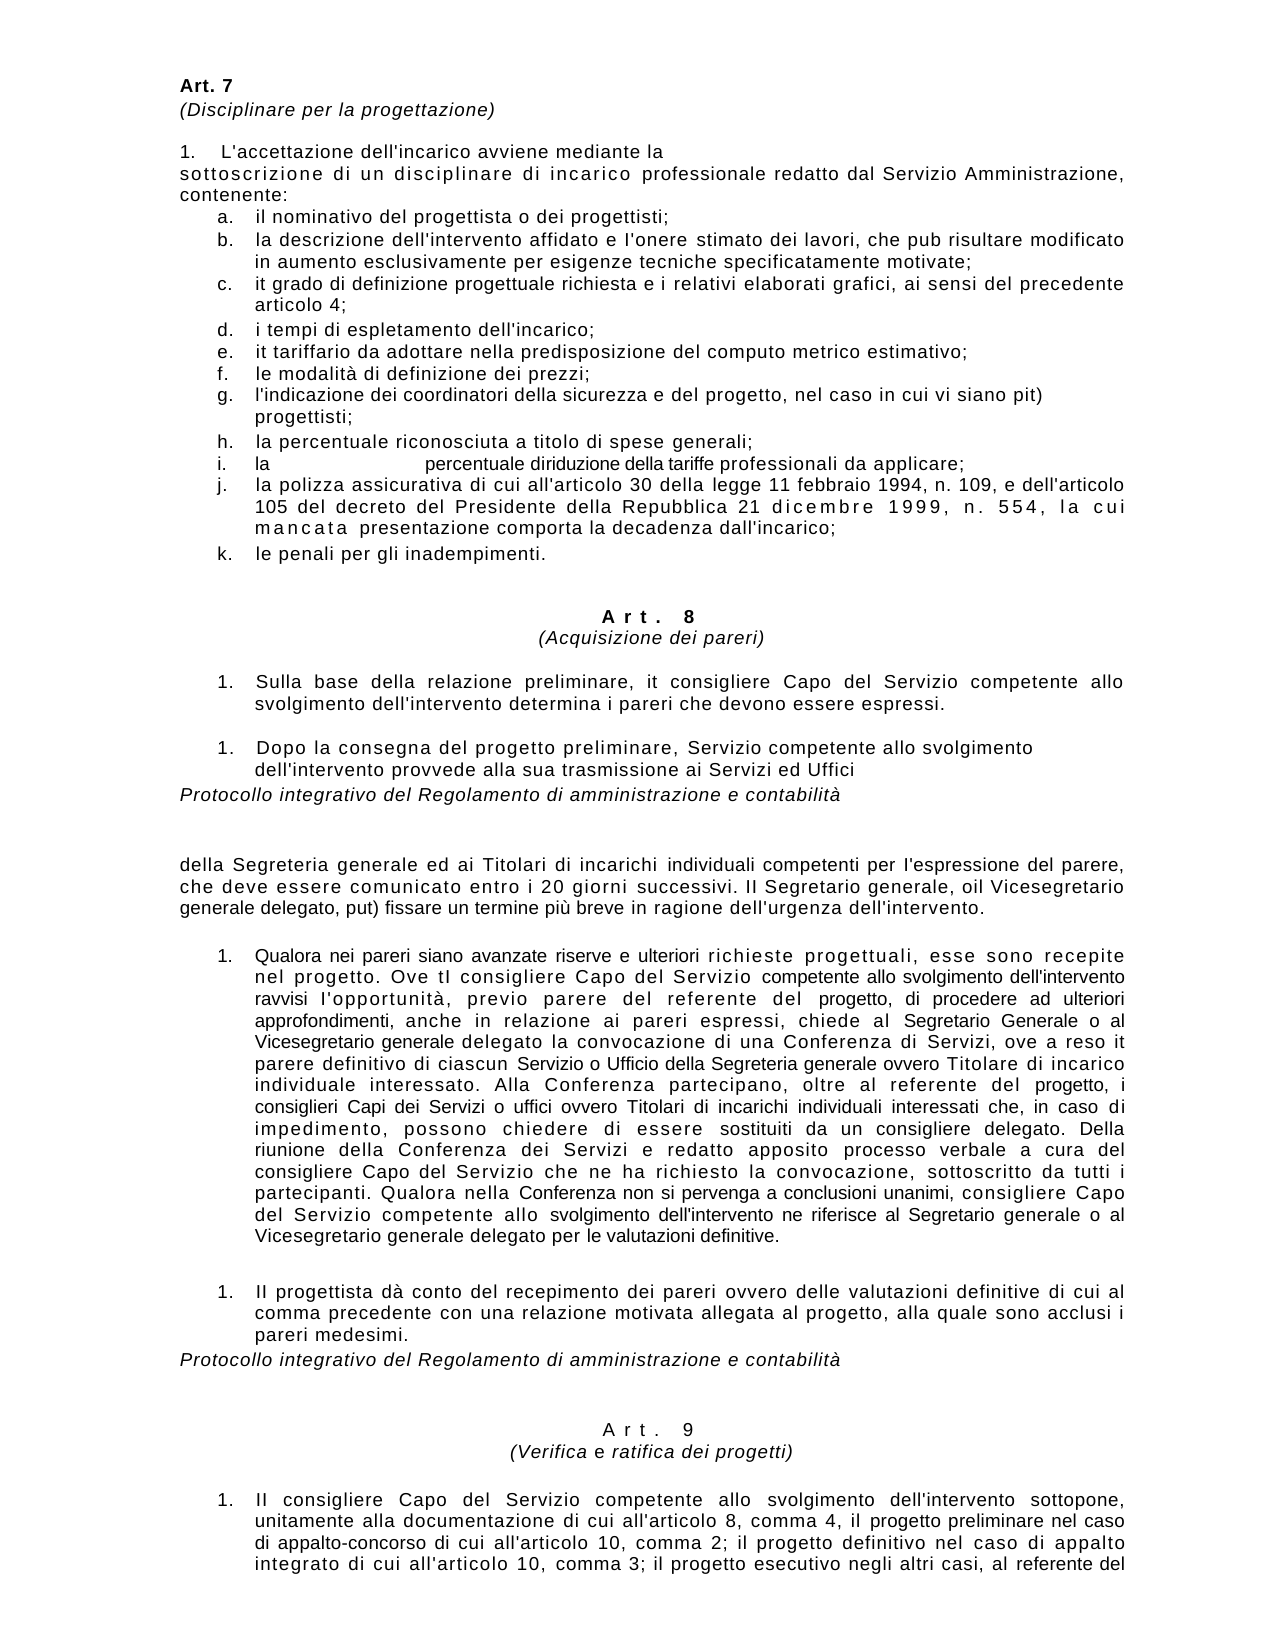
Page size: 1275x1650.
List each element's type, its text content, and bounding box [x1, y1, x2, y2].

text Protocollo integrativo del Regolamento di amministrazione e contabilità [179, 1349, 1125, 1370]
text 1. L'accettazione dell'incarico avviene mediante la [179, 141, 1125, 162]
list Dopo la consegna del progetto preliminare, Servizio competente allo svolgimento dell'intervento provvede alla sua trasmissione ai Servizi ed Uffici [217, 737, 1125, 780]
list II consigliere Capo del Servizio competente allo svolgimento dell'intervento sottopone, unitamente alla documentazione di cui all'articolo 8, comma 4, il progetto preliminare nel caso di appalto-concorso di cui all'articolo 10, comma 2; il progetto definitivo nel caso di appalto integrato di cui all'articolo 10, comma 3; il progetto esecutivo negli altri casi, al referente del [217, 1488, 1125, 1574]
list le modalità di definizione dei prezzi; [217, 362, 1125, 384]
list II progettista dà conto del recepimento dei pareri ovvero delle valutazioni definitive di cui al comma precedente con una relazione motivata allegata al progetto, alla quale sono acclusi i pareri medesimi. [217, 1280, 1125, 1345]
text (Disciplinare per la progettazione) [179, 99, 1125, 120]
list i tempi di espletamento dell'incarico; [217, 319, 1125, 341]
list it tariffario da adottare nella predisposizione del computo metrico estimativo; [217, 341, 1125, 362]
list il nominativo del progettista o dei progettisti; [217, 205, 1125, 227]
list la percentuale riconosciuta a titolo di spese generali; [217, 431, 1125, 452]
list Qualora nei pareri siano avanzate riserve e ulteriori richieste progettuali, esse sono recepite nel progetto. Ove tI consigliere Capo del Servizio competente allo svolgimento dell'intervento ravvisi I'opportunità, previo parere del referente del progetto, di procedere ad ulteriori approfondimenti, anche in relazione ai pareri espressi, chiede al Segretario Generale o al Vicesegretario generale delegato la convocazione di una Conferenza di Servizi, ove a reso it parere definitivo di ciascun Servizio o Ufficio della Segreteria generale ovvero Titolare di incarico individuale interessato. Alla Conferenza partecipano, oltre al referente del progetto, i consiglieri Capi dei Servizi o uffici ovvero Titolari di incarichi individuali interessati che, in caso di impedimento, possono chiedere di essere sostituiti da un consigliere delegato. Della riunione della Conferenza dei Servizi e redatto apposito processo verbale a cura del consigliere Capo del Servizio che ne ha richiesto la convocazione, sottoscritto da tutti i partecipanti. Qualora nella Conferenza non si pervenga a conclusioni unanimi, consigliere Capo del Servizio competente allo svolgimento dell'intervento ne riferisce al Segretario generale o al Vicesegretario generale delegato per le valutazioni definitive. [217, 945, 1125, 1247]
text sottoscrizione di un disciplinare di incarico professionale redatto dal Servizio Amministrazione, contenente: [179, 162, 1125, 205]
list le penali per gli inadempimenti. [217, 542, 1125, 564]
text Protocollo integrativo del Regolamento di amministrazione e contabilità [179, 784, 1125, 805]
list it grado di definizione progettuale richiesta e i relativi elaborati grafici, ai sensi del precedente articolo 4; [217, 272, 1125, 316]
list Sulla base della relazione preliminare, it consigliere Capo del Servizio competente allo svolgimento dell'intervento determina i pareri che devono essere espressi. [217, 671, 1125, 714]
list l'indicazione dei coordinatori della sicurezza e del progetto, nel caso in cui vi siano pit) progettisti; [217, 384, 1125, 427]
list la percentuale di riduzione della tariffe professionali da applicare; [217, 452, 1125, 474]
text Art. 8 (Acquisizione dei pareri) [179, 606, 1125, 649]
list la descrizione dell'intervento affidato e I'onere stimato dei lavori, che pub risultare modificato in aumento esclusivamente per esigenze tecniche specificatamente motivate; [217, 229, 1125, 272]
text Art. 7 [179, 75, 1125, 97]
text Art. 9 (Verifica e ratifica dei progetti) [179, 1419, 1125, 1462]
text della Segreteria generale ed ai Titolari di incarichi individuali competenti per I'espressione del parere, che deve essere comunicato entro i 20 giorni successivi. II Segretario generale, oil Vicesegretario generale delegato, put) fissare un termine più breve in ragione dell'urgenza dell'intervento. [179, 854, 1125, 918]
list la polizza assicurativa di cui all'articolo 30 della legge 11 febbraio 1994, n. 109, e dell'articolo 105 del decreto del Presidente della Repubblica 21 dicembre 1999, n. 554, la cui mancata presentazione comporta la decadenza dall'incarico; [217, 474, 1125, 539]
